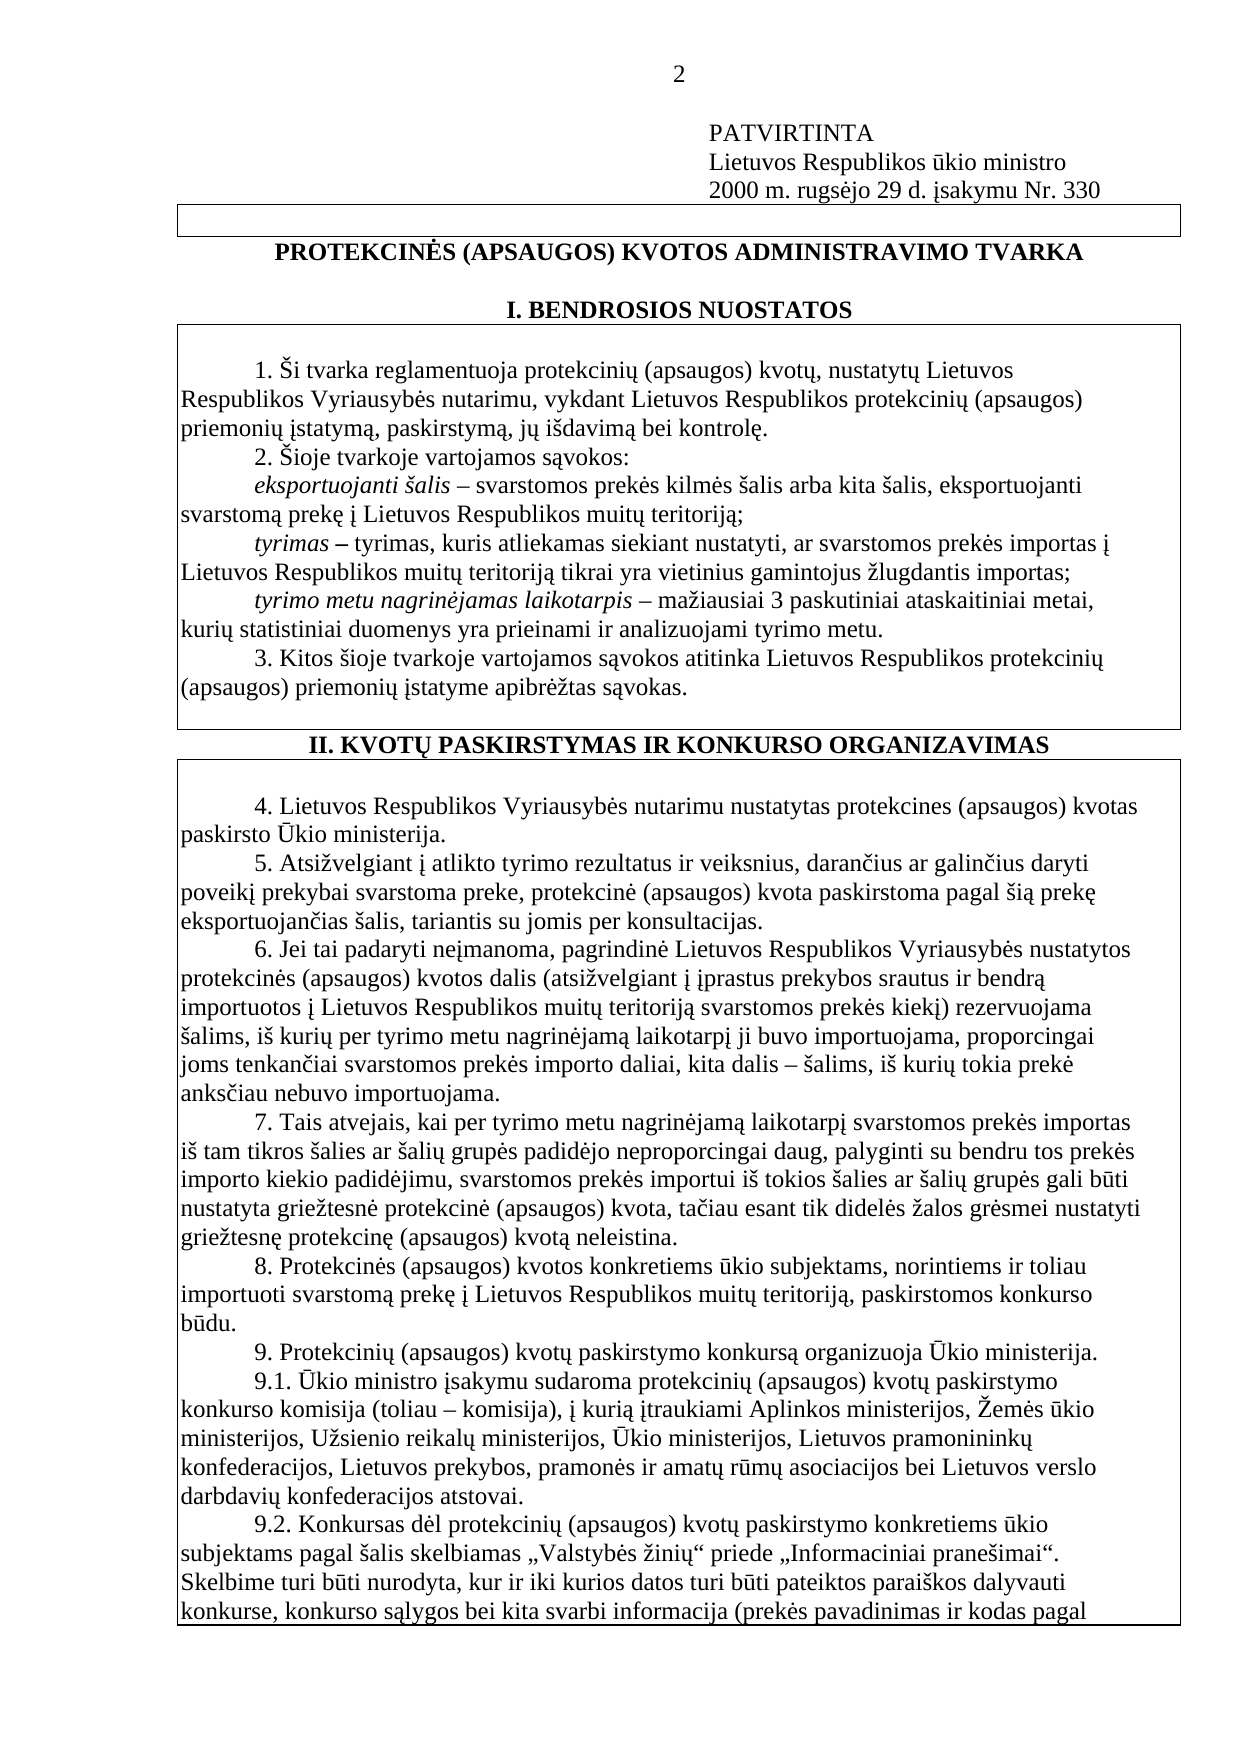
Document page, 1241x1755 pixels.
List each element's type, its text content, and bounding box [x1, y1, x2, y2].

text 7. Tais atvejais, kai per tyrimo metu nagrinėjamą laikotarpį svarstomos prekės importas iš tam tikros šalies ar šalių grupės padidėjo neproporcingai daug, palyginti su bendru tos prekės importo kiekio padidėjimu, svarstomos prekės importui iš tokios šalies ar šalių grupės gali būti nustatyta griežtesnė protekcinė (apsaugos) kvota, tačiau esant tik didelės žalos grėsmei nustatyti griežtesnę protekcinę (apsaugos) kvotą neleistina. [178, 1104, 1180, 1248]
text 5. Atsižvelgiant į atlikto tyrimo rezultatus ir veiksnius, darančius ar galinčius daryti poveikį prekybai svarstoma preke, protekcinė (apsaugos) kvota paskirstoma pagal šią prekę eksportuojančias šalis, tariantis su jomis per konsultacijas. [178, 845, 1180, 931]
text PATVIRTINTA [177, 118, 1181, 147]
text eksportuojanti šalis – svarstomos prekės kilmės šalis arba kita šalis, eksportuojanti svarstomą prekę į Lietuvos Respublikos muitų teritoriją; [178, 467, 1180, 525]
text 9.1. Ūkio ministro įsakymu sudaroma protekcinių (apsaugos) kvotų paskirstymo konkurso komisija (toliau – komisija), į kurią įtraukiami Aplinkos ministerijos, Žemės ūkio ministerijos, Užsienio reikalų ministerijos, Ūkio ministerijos, Lietuvos pramonininkų konfederacijos, Lietuvos prekybos, pramonės ir amatų rūmų asociacijos bei Lietuvos verslo darbdavių konfederacijos atstovai. [178, 1363, 1180, 1506]
text Protekcinės (apsaugos) kvotos administravimo tvarka [177, 237, 1181, 266]
text tyrimas – tyrimas, kuris atliekamas siekiant nustatyti, ar svarstomos prekės importas į Lietuvos Respublikos muitų teritoriją tikrai yra vietinius gamintojus žlugdantis importas; [178, 525, 1180, 582]
text 2. Šioje tvarkoje vartojamos sąvokos: [178, 438, 1180, 467]
text 9.2. Konkursas dėl protekcinių (apsaugos) kvotų paskirstymo konkretiems ūkio subjektams pagal šalis skelbiamas „Valstybės žinių“ priede „Informaciniai pranešimai“. Skelbime turi būti nurodyta, kur ir iki kurios datos turi būti pateiktos paraiškos dalyvauti konkurse, konkurso sąlygos bei kita svarbi informacija (prekės pavadinimas ir kodas pagal [178, 1506, 1180, 1624]
text 8. Protekcinės (apsaugos) kvotos konkretiems ūkio subjektams, norintiems ir toliau importuoti svarstomą prekę į Lietuvos Respublikos muitų teritoriją, paskirstomos konkurso būdu. [178, 1248, 1180, 1334]
text 9. Protekcinių (apsaugos) kvotų paskirstymo konkursą organizuoja Ūkio ministerija. [178, 1334, 1180, 1363]
text II. kvotų paskirstymas ir Konkurso organizavimas [177, 730, 1181, 759]
text tyrimo metu nagrinėjamas laikotarpis – mažiausiai 3 paskutiniai ataskaitiniai metai, kurių statistiniai duomenys yra prieinami ir analizuojami tyrimo metu. [178, 582, 1180, 640]
text 3. Kitos šioje tvarkoje vartojamos sąvokos atitinka Lietuvos Respublikos protekcinių (apsaugos) priemonių įstatyme apibrėžtas sąvokas. [178, 640, 1180, 700]
text 2000 m. rugsėjo 29 d. įsakymu Nr. 330 [177, 176, 1181, 204]
text Lietuvos Respublikos ūkio ministro [177, 147, 1181, 176]
text 6. Jei tai padaryti neįmanoma, pagrindinė Lietuvos Respublikos Vyriausybės nustatytos protekcinės (apsaugos) kvotos dalis (atsižvelgiant į įprastus prekybos srautus ir bendrą importuotos į Lietuvos Respublikos muitų teritoriją svarstomos prekės kiekį) rezervuojama šalims, iš kurių per tyrimo metu nagrinėjamą laikotarpį ji buvo importuojama, proporcingai joms tenkančiai svarstomos prekės importo daliai, kita dalis – šalims, iš kurių tokia prekė anksčiau nebuvo importuojama. [178, 931, 1180, 1104]
text I. Bendrosios nuostatos [177, 295, 1181, 323]
text 4. Lietuvos Respublikos Vyriausybės nutarimu nustatytas protekcines (apsaugos) kvotas paskirsto Ūkio ministerija. [178, 788, 1180, 845]
text 1. Ši tvarka reglamentuoja protekcinių (apsaugos) kvotų, nustatytų Lietuvos Respublikos Vyriausybės nutarimu, vykdant Lietuvos Respublikos protekcinių (apsaugos) priemonių įstatymą, paskirstymą, jų išdavimą bei kontrolę. [178, 352, 1180, 438]
